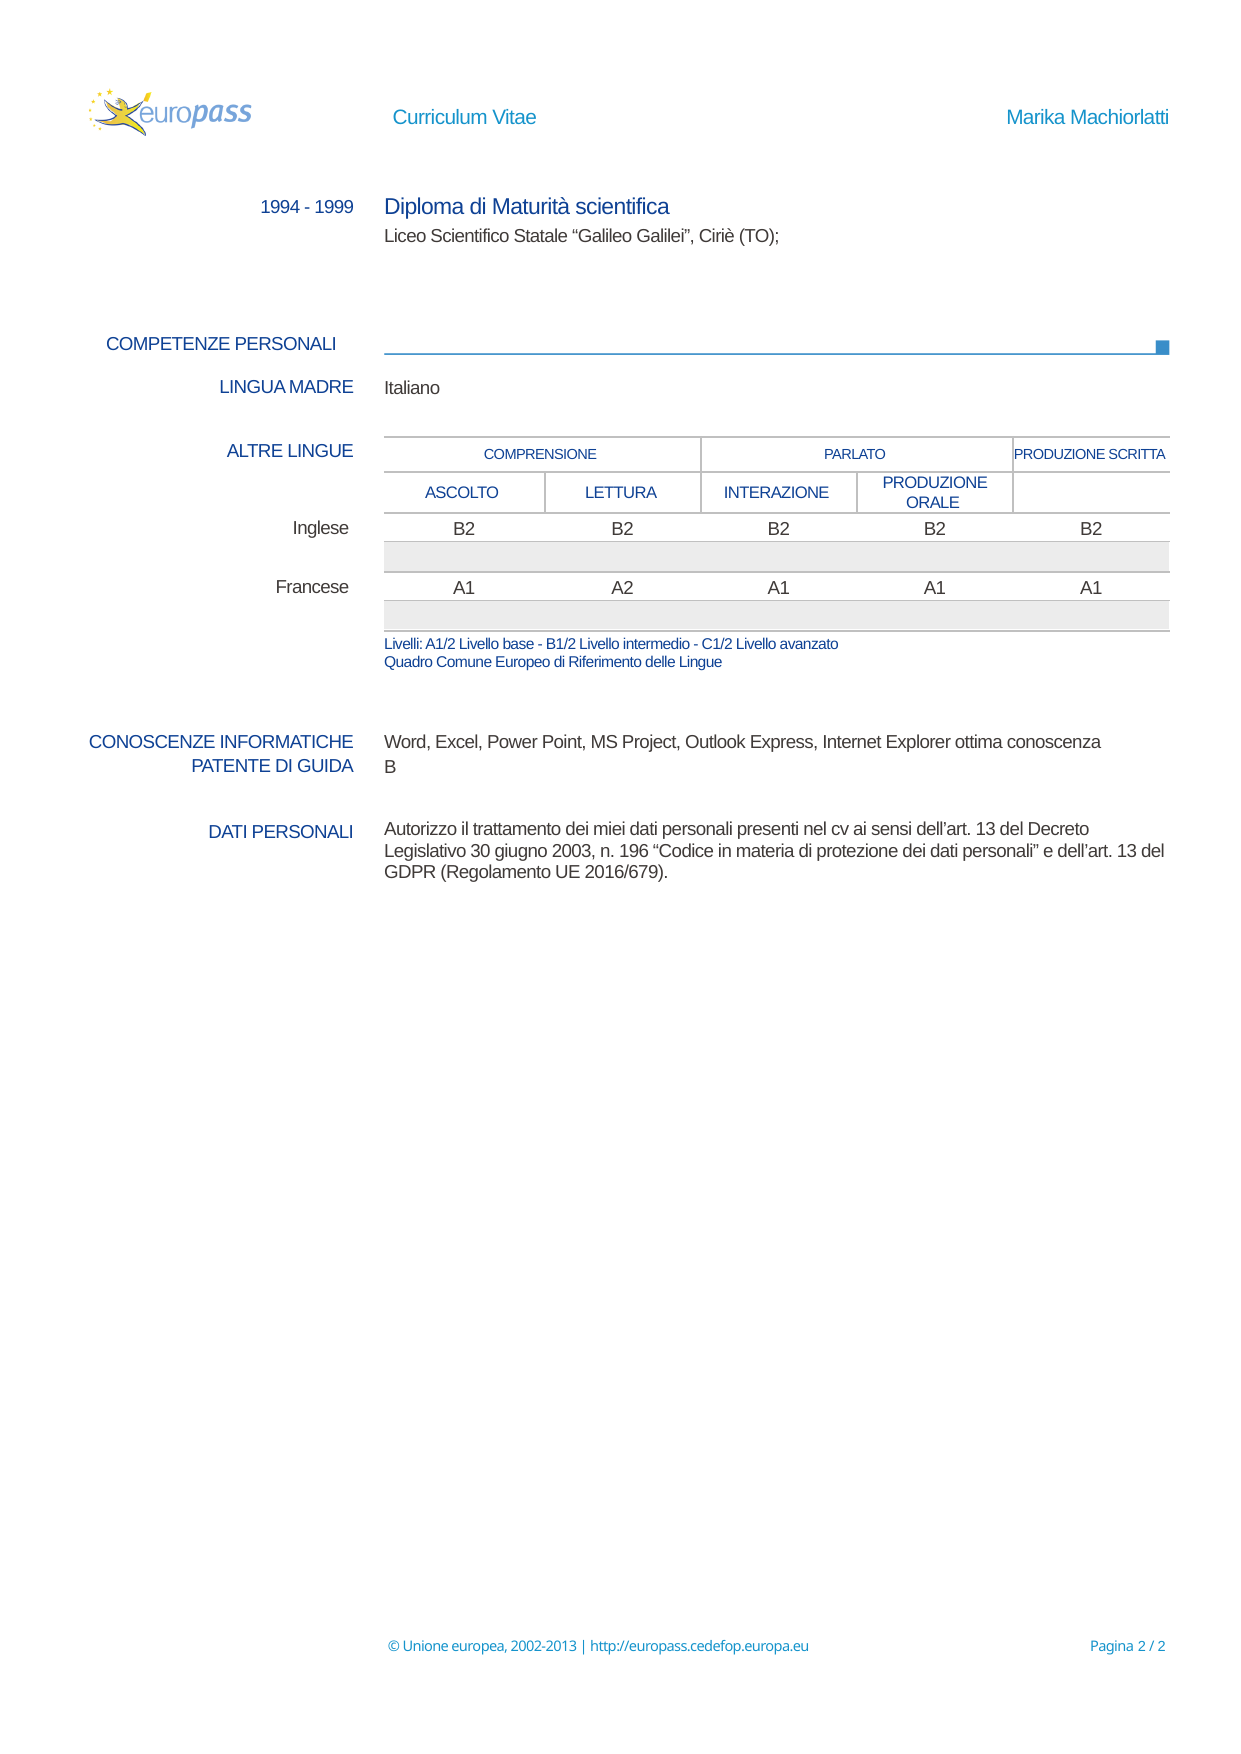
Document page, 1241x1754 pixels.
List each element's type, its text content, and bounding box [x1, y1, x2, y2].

table_cell [1034, 193, 1169, 219]
table_cell 1994 - 1999 [89, 193, 384, 313]
table_cell PARLATO [702, 438, 1012, 471]
table_header CONOSCENZE INFORMATICHE Patente di guida [89, 728, 384, 777]
table_cell B2 [857, 514, 1013, 541]
table_cell Francese [89, 571, 384, 600]
table_cell A1 [701, 573, 857, 600]
table_cell [89, 630, 384, 671]
table_header [89, 171, 384, 193]
table_cell [1014, 473, 1169, 512]
table_cell Livelli: A1/2 Livello base - B1/2 Livello intermedio - C1/2 Livello avanzato Quadro Comune Europeo di Riferimento delle Lingue [384, 632, 1169, 671]
table_cell B2 [1013, 514, 1169, 541]
table_cell Liceo Scientifico Statale “Galileo Galilei”, Ciriè (TO); [384, 219, 1169, 292]
table_cell Dati personali [89, 818, 384, 883]
table_cell A1 [1013, 573, 1169, 600]
table_cell [89, 541, 384, 571]
table_cell Altre lingue [89, 436, 384, 512]
table_cell A2 [545, 573, 701, 600]
table_cell B2 [384, 514, 545, 541]
table_header Word, Excel, Power Point, MS Project, Outlook Express, Internet Explorer ottima conoscenza B [384, 728, 1169, 777]
table_cell COMPRENSIONE [384, 438, 700, 471]
table_cell PRODUZIONE SCRITTA [1014, 438, 1169, 471]
table_header COMPETENZE PERSONALI [89, 333, 384, 354]
table_cell A1 [384, 573, 545, 600]
table_header [384, 333, 1169, 353]
table_cell B2 [701, 514, 857, 541]
table_header [89, 796, 384, 818]
table_cell Interazione [702, 473, 856, 512]
table_header Italiano [384, 374, 1169, 400]
table_cell B2 [545, 514, 701, 541]
table_cell Diploma di Maturità scientifica [384, 193, 1033, 219]
table_cell [384, 171, 1169, 193]
table_cell Produzione orale [858, 473, 1012, 512]
table_cell Autorizzo il trattamento dei miei dati personali presenti nel cv ai sensi dell’art. 13 del Decreto Legislativo 30 giugno 2003, n. 196 “Codice in materia di protezione dei dati personali” e dell’art. 13 del GDPR (Regolamento UE 2016/679). [384, 818, 1169, 883]
table_cell A1 [857, 573, 1013, 600]
table_header Lingua madre [89, 374, 384, 400]
table_cell [384, 542, 1169, 571]
table_cell [384, 601, 1169, 629]
table_cell [384, 292, 1169, 313]
table_header [384, 796, 1169, 818]
table_cell Inglese [89, 512, 384, 541]
table_cell [384, 400, 1169, 436]
table_cell Lettura [546, 473, 700, 512]
table_cell Ascolto [384, 473, 544, 512]
table_cell [89, 600, 384, 629]
table_cell [89, 400, 384, 436]
